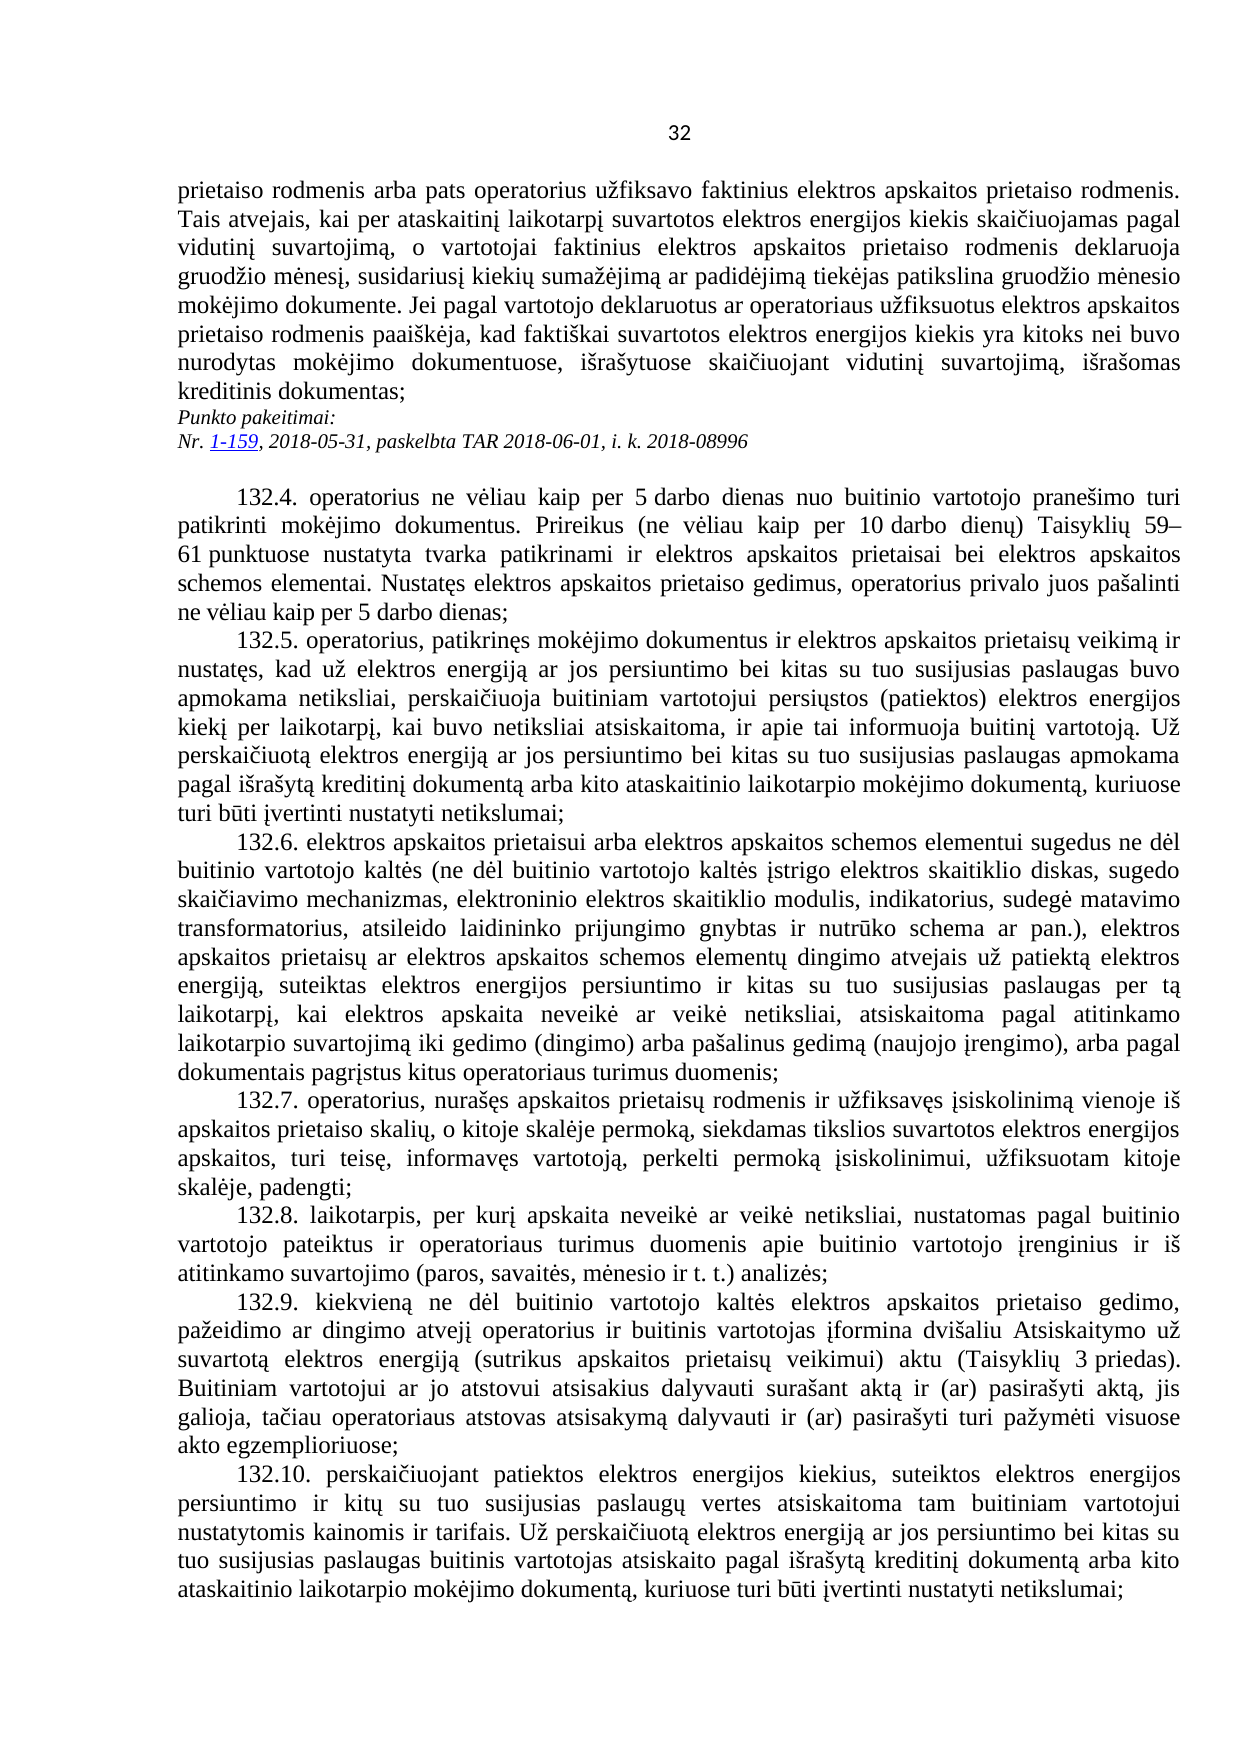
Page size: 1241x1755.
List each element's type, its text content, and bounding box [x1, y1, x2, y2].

text Nr. 1-159, 2018-05-31, paskelbta TAR 2018-06-01, i. k. 2018-08996 [177, 429, 1181, 453]
text 132.9. kiekvieną ne dėl buitinio vartotojo kaltės elektros apskaitos prietaiso gedimo, pažeidimo ar dingimo atvejį operatorius ir buitinis vartotojas įformina dvišaliu Atsiskaitymo už suvartotą elektros energiją (sutrikus apskaitos prietaisų veikimui) aktu (Taisyklių 3 priedas). Buitiniam vartotojui ar jo atstovui atsisakius dalyvauti surašant aktą ir (ar) pasirašyti aktą, jis galioja, tačiau operatoriaus atstovas atsisakymą dalyvauti ir (ar) pasirašyti turi pažymėti visuose akto egzemplioriuose; [177, 1287, 1181, 1459]
text 132.7. operatorius, nurašęs apskaitos prietaisų rodmenis ir užfiksavęs įsiskolinimą vienoje iš apskaitos prietaiso skalių, o kitoje skalėje permoką, siekdamas tikslios suvartotos elektros energijos apskaitos, turi teisę, informavęs vartotoją, perkelti permoką įsiskolinimui, užfiksuotam kitoje skalėje, padengti; [177, 1086, 1181, 1201]
text 132.10. perskaičiuojant patiektos elektros energijos kiekius, suteiktos elektros energijos persiuntimo ir kitų su tuo susijusias paslaugų vertes atsiskaitoma tam buitiniam vartotojui nustatytomis kainomis ir tarifais. Už perskaičiuotą elektros energiją ar jos persiuntimo bei kitas su tuo susijusias paslaugas buitinis vartotojas atsiskaito pagal išrašytą kreditinį dokumentą arba kito ataskaitinio laikotarpio mokėjimo dokumentą, kuriuose turi būti įvertinti nustatyti netikslumai; [177, 1459, 1181, 1603]
text 132.6. elektros apskaitos prietaisui arba elektros apskaitos schemos elementui sugedus ne dėl buitinio vartotojo kaltės (ne dėl buitinio vartotojo kaltės įstrigo elektros skaitiklio diskas, sugedo skaičiavimo mechanizmas, elektroninio elektros skaitiklio modulis, indikatorius, sudegė matavimo transformatorius, atsileido laidininko prijungimo gnybtas ir nutrūko schema ar pan.), elektros apskaitos prietaisų ar elektros apskaitos schemos elementų dingimo atvejais už patiektą elektros energiją, suteiktas elektros energijos persiuntimo ir kitas su tuo susijusias paslaugas per tą laikotarpį, kai elektros apskaita neveikė ar veikė netiksliai, atsiskaitoma pagal atitinkamo laikotarpio suvartojimą iki gedimo (dingimo) arba pašalinus gedimą (naujojo įrengimo), arba pagal dokumentais pagrįstus kitus operatoriaus turimus duomenis; [177, 827, 1181, 1086]
text 132.4. operatorius ne vėliau kaip per 5 darbo dienas nuo buitinio vartotojo pranešimo turi patikrinti mokėjimo dokumentus. Prireikus (ne vėliau kaip per 10 darbo dienų) Taisyklių 59–61 punktuose nustatyta tvarka patikrinami ir elektros apskaitos prietaisai bei elektros apskaitos schemos elementai. Nustatęs elektros apskaitos prietaiso gedimus, operatorius privalo juos pašalinti ne vėliau kaip per 5 darbo dienas; [177, 482, 1181, 626]
text 132.5. operatorius, patikrinęs mokėjimo dokumentus ir elektros apskaitos prietaisų veikimą ir nustatęs, kad už elektros energiją ar jos persiuntimo bei kitas su tuo susijusias paslaugas buvo apmokama netiksliai, perskaičiuoja buitiniam vartotojui persiųstos (patiektos) elektros energijos kiekį per laikotarpį, kai buvo netiksliai atsiskaitoma, ir apie tai informuoja buitinį vartotoją. Už perskaičiuotą elektros energiją ar jos persiuntimo bei kitas su tuo susijusias paslaugas apmokama pagal išrašytą kreditinį dokumentą arba kito ataskaitinio laikotarpio mokėjimo dokumentą, kuriuose turi būti įvertinti nustatyti netikslumai; [177, 626, 1181, 827]
text 132.8. laikotarpis, per kurį apskaita neveikė ar veikė netiksliai, nustatomas pagal buitinio vartotojo pateiktus ir operatoriaus turimus duomenis apie buitinio vartotojo įrenginius ir iš atitinkamo suvartojimo (paros, savaitės, mėnesio ir t. t.) analizės; [177, 1201, 1181, 1287]
text Punkto pakeitimai: [177, 405, 1181, 429]
text prietaiso rodmenis arba pats operatorius užfiksavo faktinius elektros apskaitos prietaiso rodmenis. Tais atvejais, kai per ataskaitinį laikotarpį suvartotos elektros energijos kiekis skaičiuojamas pagal vidutinį suvartojimą, o vartotojai faktinius elektros apskaitos prietaiso rodmenis deklaruoja gruodžio mėnesį, susidariusį kiekių sumažėjimą ar padidėjimą tiekėjas patikslina gruodžio mėnesio mokėjimo dokumente. Jei pagal vartotojo deklaruotus ar operatoriaus užfiksuotus elektros apskaitos prietaiso rodmenis paaiškėja, kad faktiškai suvartotos elektros energijos kiekis yra kitoks nei buvo nurodytas mokėjimo dokumentuose, išrašytuose skaičiuojant vidutinį suvartojimą, išrašomas kreditinis dokumentas; [177, 175, 1181, 405]
